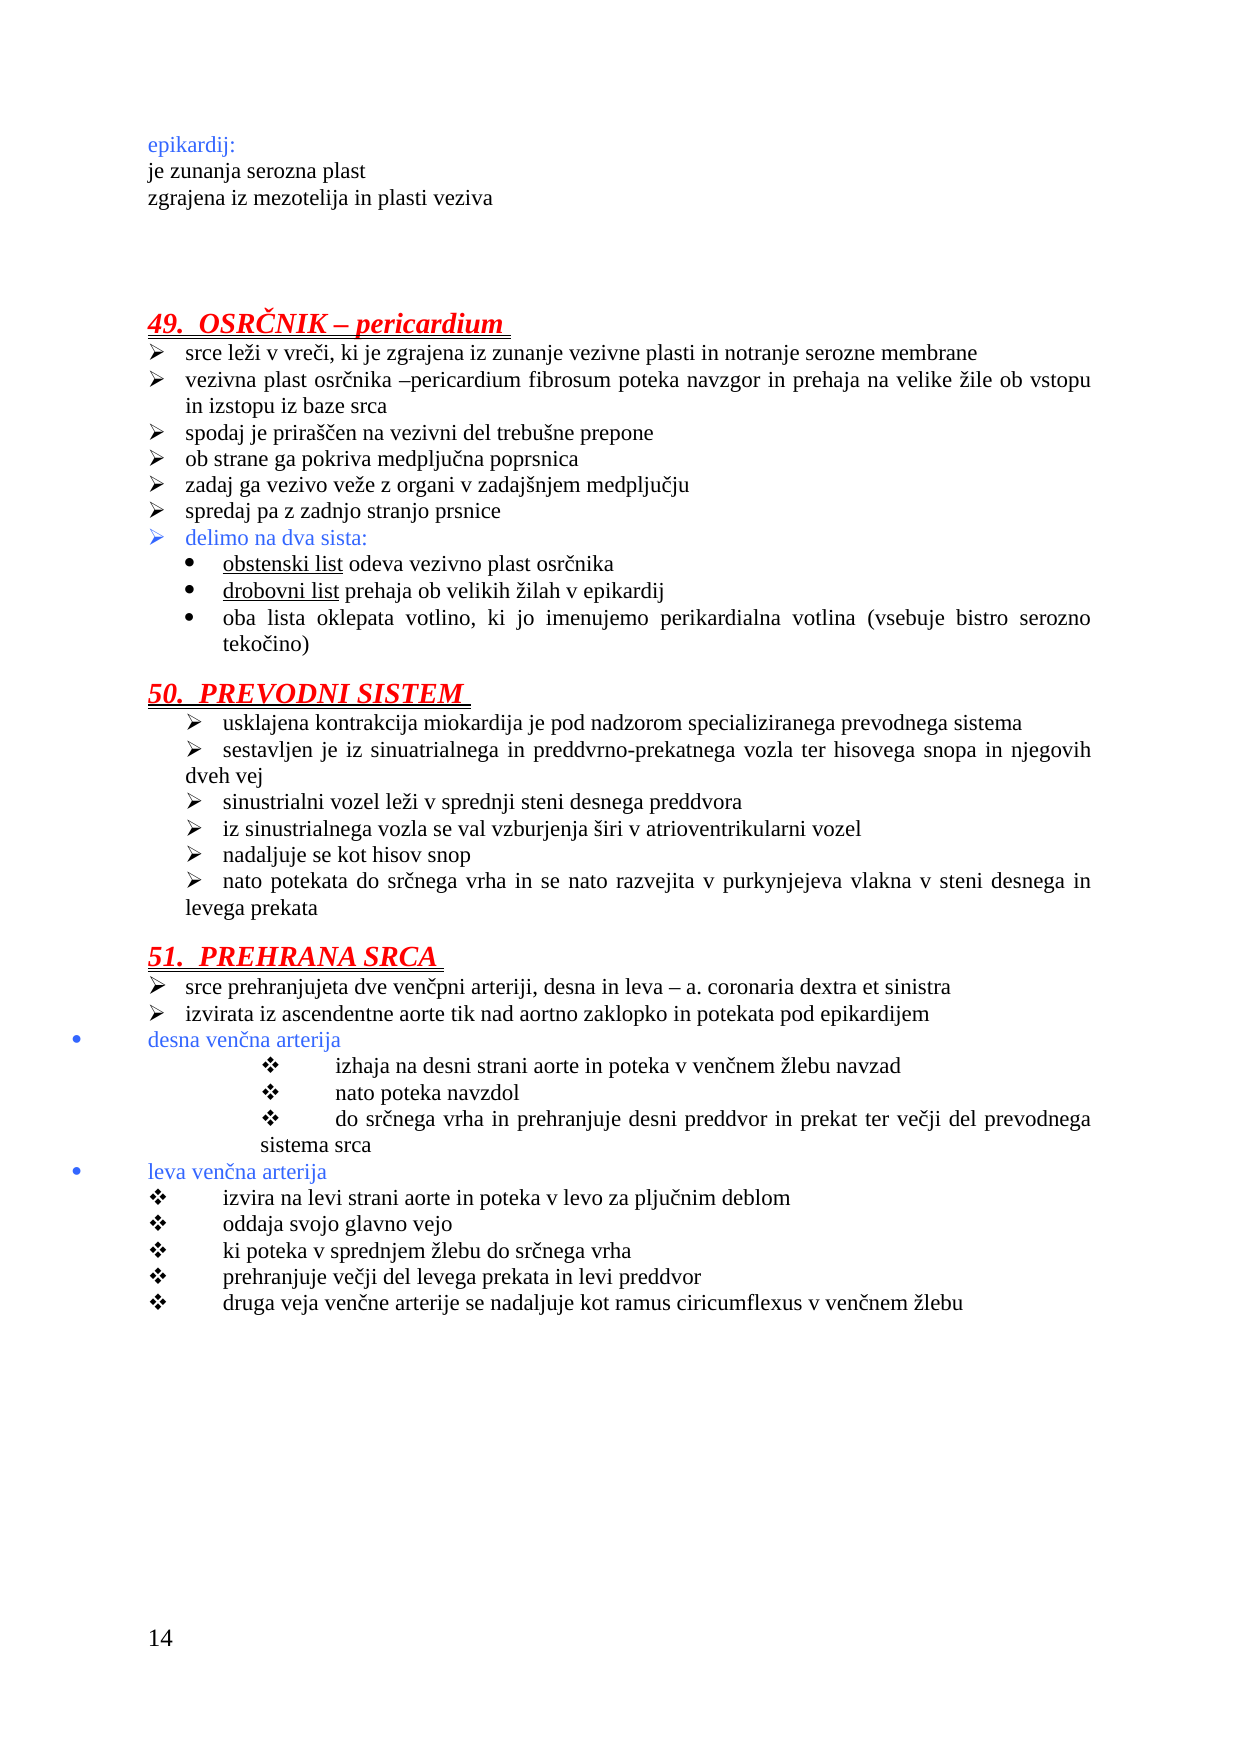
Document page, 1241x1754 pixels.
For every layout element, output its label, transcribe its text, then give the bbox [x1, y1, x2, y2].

list ob strane ga pokriva medpljučna poprsnica [148, 445, 1093, 471]
list zadaj ga vezivo veže z organi v zadajšnjem medpljučju [148, 471, 1093, 498]
list sinustrialni vozel leži v sprednji steni desnega preddvora [185, 788, 1093, 815]
list nadaljuje se kot hisov snop [185, 841, 1093, 867]
list oddaja svojo glavno vejo [148, 1210, 1093, 1237]
list izhaja na desni strani aorte in poteka v venčnem žlebu navzad [260, 1052, 1093, 1079]
list izvira na levi strani aorte in poteka v levo za pljučnim deblom [148, 1184, 1093, 1210]
list do srčnega vrha in prehranjuje desni preddvor in prekat ter večji del prevodnega sistema srca [260, 1105, 1093, 1158]
list epikardij: [0, 131, 1093, 157]
list druga veja venčne arterije se nadaljuje kot ramus ciricumflexus v venčnem žlebu [148, 1289, 1093, 1316]
list nato poteka navzdol [260, 1079, 1093, 1105]
text 51. PREHRANA SRCA [148, 939, 1093, 973]
list usklajena kontrakcija miokardija je pod nadzorom specializiranega prevodnega sistema [185, 709, 1093, 736]
list sestavljen je iz sinuatrialnega in preddvrno-prekatnega vozla ter hisovega snopa in njegovih dveh vej [185, 736, 1093, 788]
list ki poteka v sprednjem žlebu do srčnega vrha [148, 1237, 1093, 1263]
list vezivna plast osrčnika –pericardium fibrosum poteka navzgor in prehaja na velike žile ob vstopu in izstopu iz baze srca [148, 366, 1093, 418]
list izvirata iz ascendentne aorte tik nad aortno zaklopko in potekata pod epikardijem [148, 999, 1093, 1026]
list prehranjuje večji del levega prekata in levi preddvor [148, 1263, 1093, 1289]
list spodaj je priraščen na vezivni del trebušne prepone [148, 418, 1093, 445]
list oba lista oklepata votlino, ki jo imenujemo perikardialna votlina (vsebuje bistro serozno tekočino) [185, 604, 1093, 657]
list spredaj pa z zadnjo stranjo prsnice [148, 498, 1093, 524]
list nato potekata do srčnega vrha in se nato razvejita v purkynjejeva vlakna v steni desnega in levega prekata [185, 867, 1093, 920]
list leva venčna arterija [73, 1158, 1093, 1184]
list obstenski list odeva vezivno plast osrčnika [185, 550, 1093, 577]
list srce prehranjujeta dve venčpni arteriji, desna in leva – a. coronaria dextra et sinistra [148, 973, 1093, 999]
text 50. PREVODNI SISTEM [148, 676, 1093, 709]
list desna venčna arterija [73, 1026, 1093, 1052]
list iz sinustrialnega vozla se val vzburjenja širi v atrioventrikularni vozel [185, 815, 1093, 841]
list delimo na dva sista: [148, 524, 1093, 550]
list drobovni list prehaja ob velikih žilah v epikardij [185, 577, 1093, 604]
list je zunanja serozna plast [0, 157, 1093, 184]
list srce leži v vreči, ki je zgrajena iz zunanje vezivne plasti in notranje serozne membrane [148, 339, 1093, 366]
text 49. OSRČNIK – pericardium [148, 306, 1093, 339]
list zgrajena iz mezotelija in plasti veziva [0, 184, 1093, 210]
